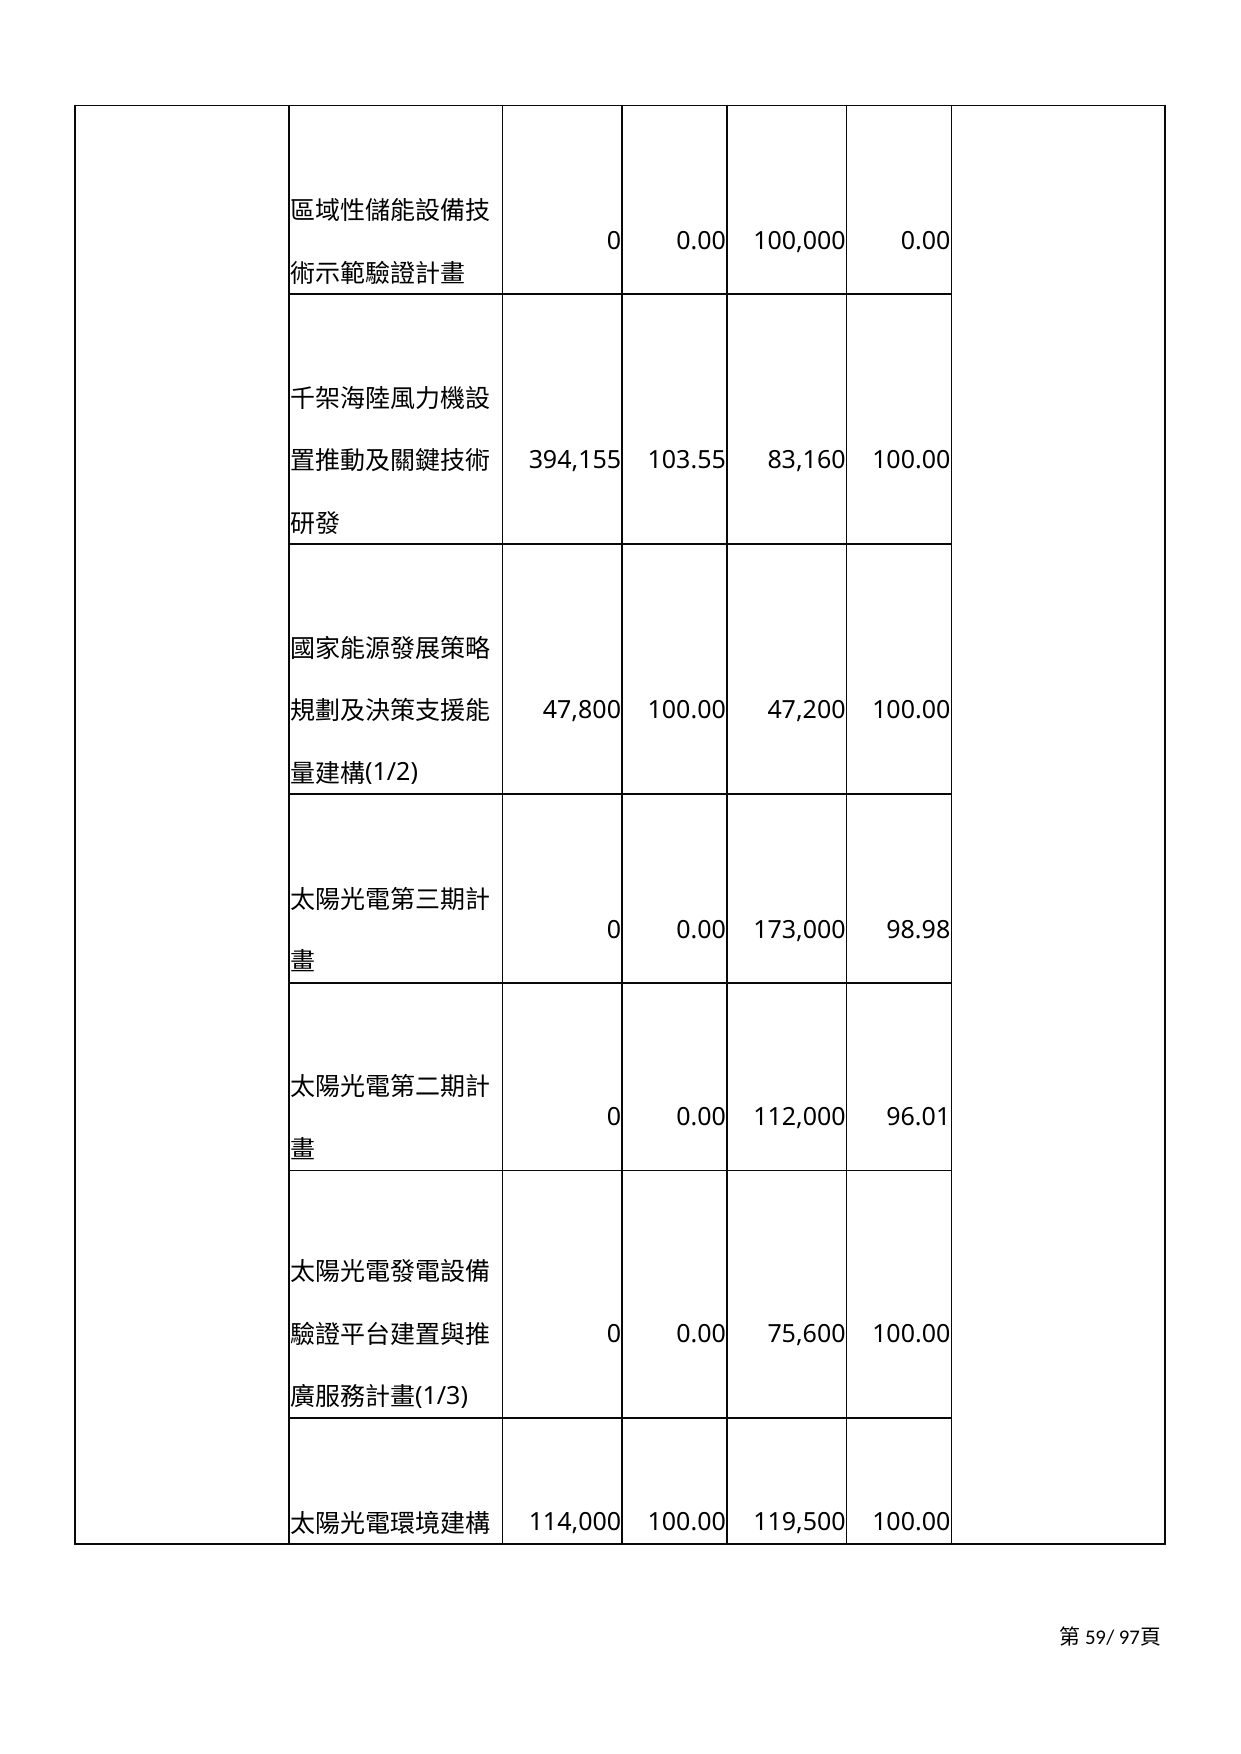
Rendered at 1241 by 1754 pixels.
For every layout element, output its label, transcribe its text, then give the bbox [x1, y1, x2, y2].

table_cell 119,500 [728, 1419, 846, 1543]
table_cell 0 [503, 984, 621, 1169]
table_cell 100.00 [847, 1171, 951, 1417]
table_cell 47,200 [728, 545, 846, 793]
table_cell 0 [503, 1171, 621, 1417]
table_cell 173,000 [728, 795, 846, 982]
table_cell 太陽光電第三期計畫 [290, 795, 502, 982]
table_cell [952, 106, 1164, 1543]
table_cell 0 [503, 795, 621, 982]
table_cell 96.01 [847, 984, 951, 1169]
table_cell 區域性儲能設備技術示範驗證計畫 [290, 106, 502, 293]
table_cell 100.00 [847, 295, 951, 543]
table_cell 112,000 [728, 984, 846, 1169]
table_cell 114,000 [503, 1419, 621, 1543]
table_cell [76, 106, 288, 1543]
table_cell 太陽光電發電設備驗證平台建置與推廣服務計畫(1/3) [290, 1171, 502, 1417]
table_cell 100.00 [623, 545, 726, 793]
table_cell 國家能源發展策略規劃及決策支援能量建構(1/2) [290, 545, 502, 793]
table_cell 0.00 [623, 106, 726, 293]
table_cell 98.98 [847, 795, 951, 982]
table_cell 47,800 [503, 545, 621, 793]
table_cell 394,155 [503, 295, 621, 543]
table_cell 太陽光電環境建構 [290, 1419, 502, 1543]
table_cell 0.00 [847, 106, 951, 293]
table_cell 100.00 [847, 1419, 951, 1543]
table_cell 100.00 [847, 545, 951, 793]
table_cell 0.00 [623, 795, 726, 982]
table_cell 75,600 [728, 1171, 846, 1417]
table_cell 83,160 [728, 295, 846, 543]
table_cell 0.00 [623, 1171, 726, 1417]
table_cell 0 [503, 106, 621, 293]
table_cell 103.55 [623, 295, 726, 543]
table_cell 100.00 [623, 1419, 726, 1543]
table_cell 0.00 [623, 984, 726, 1169]
table_cell 100,000 [728, 106, 846, 293]
table_cell 太陽光電第二期計畫 [290, 984, 502, 1169]
table_cell 千架海陸風力機設置推動及關鍵技術研發 [290, 295, 502, 543]
